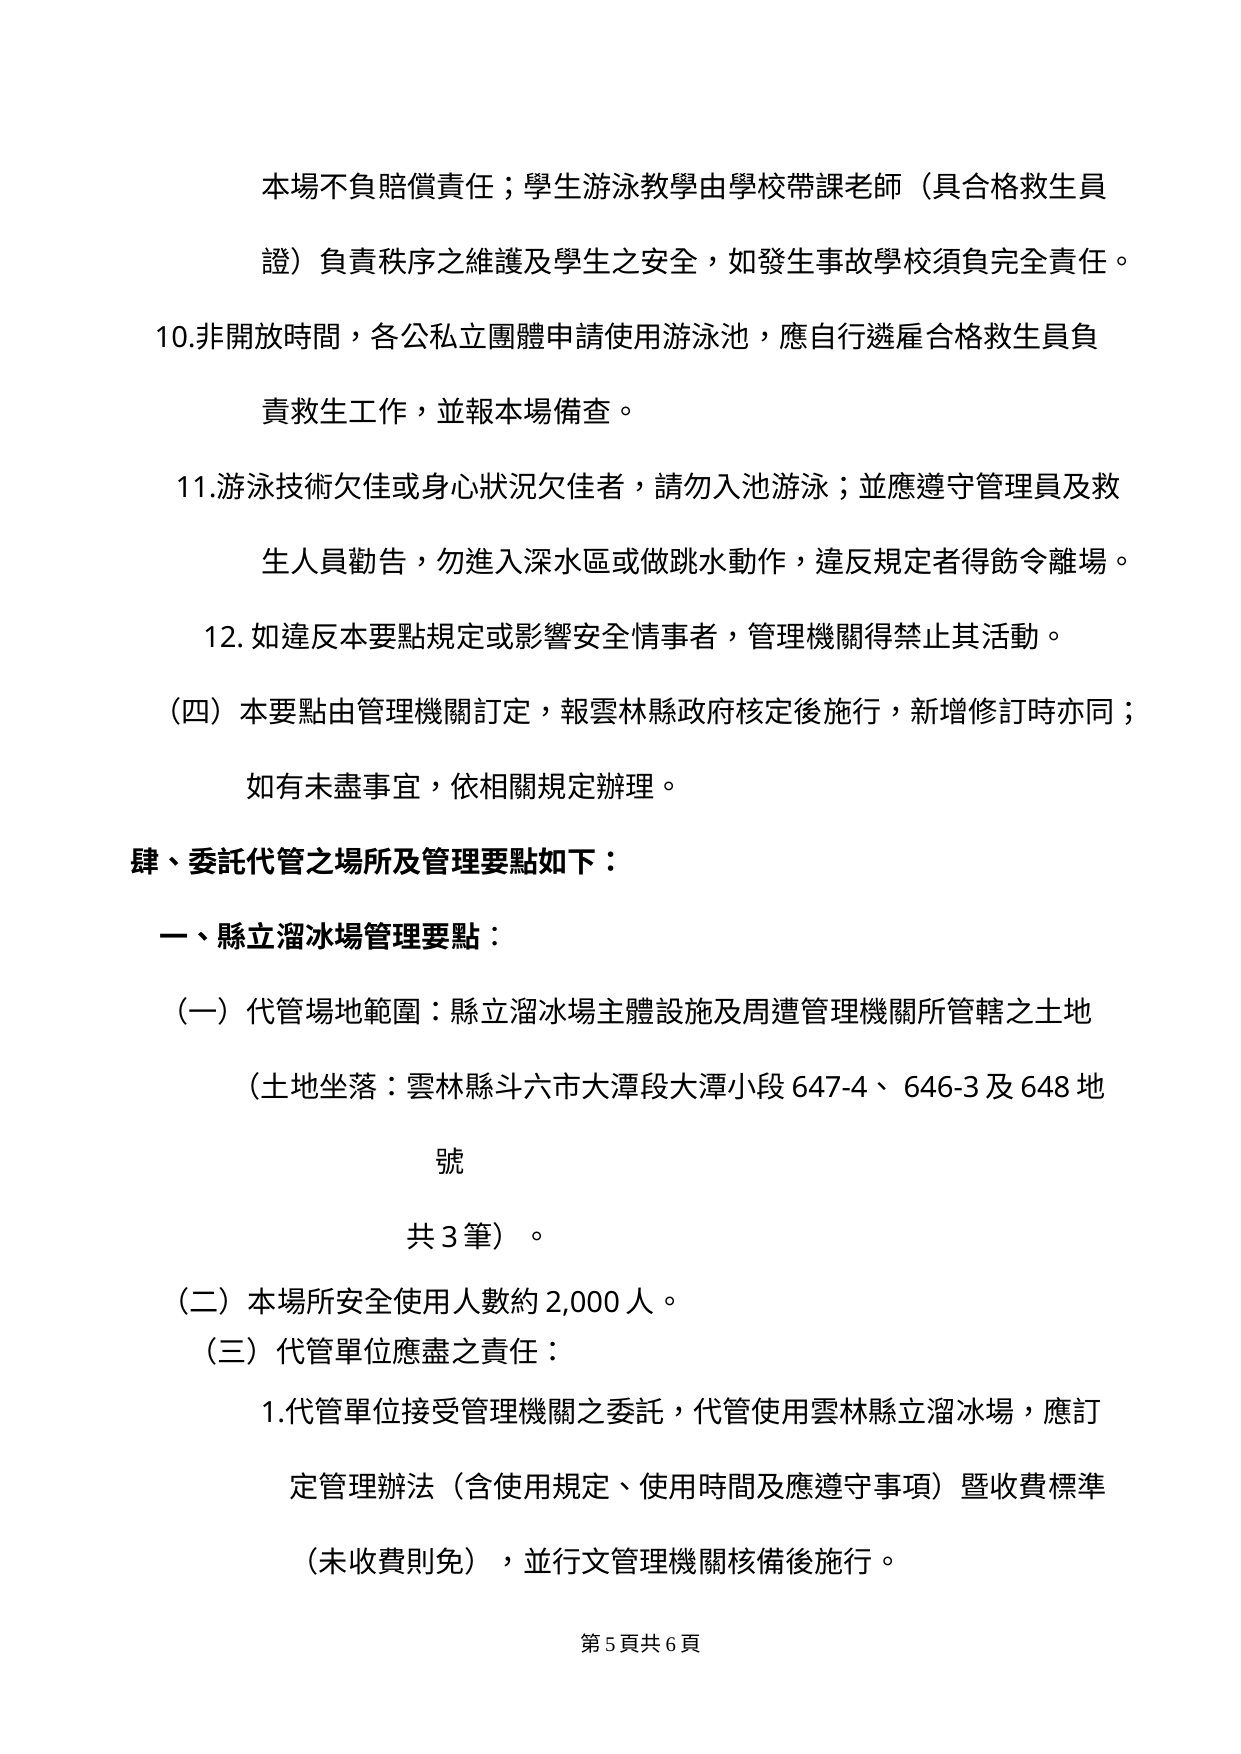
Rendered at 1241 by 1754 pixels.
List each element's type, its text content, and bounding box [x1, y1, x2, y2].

text （二）本場所安全使用人數約2,000人。 [130, 1272, 1122, 1322]
text （四）本要點由管理機關訂定，報雲林縣政府核定後施行，新增修訂時亦同； [144, 672, 1122, 747]
text 如有未盡事宜，依相關規定辦理。 [246, 747, 1122, 822]
text 1.代管單位接受管理機關之委託，代管使用雲林縣立溜冰場，應訂定管理辦法（含使用規定、使用時間及應遵守事項）暨收費標準（未收費則免），並行文管理機關核備後施行。 [260, 1372, 1122, 1597]
text 共3筆）。 [406, 1197, 1122, 1272]
text 9.本場已投保公共意外責任保險，游客如發生事故，除保險公司賠償外，本場不負賠償責任；學生游泳教學由學校帶課老師（具合格救生員證）負責秩序之維護及學生之安全，如發生事故學校須負完全責任。 [130, 147, 1122, 297]
text （土地坐落：雲林縣斗六市大潭段大潭小段647-4、 646-3及648地號 [231, 1047, 1122, 1197]
text （一）代管場地範圍：縣立溜冰場主體設施及周遭管理機關所管轄之土地 [159, 972, 1122, 1047]
text 10.非開放時間，各公私立團體申請使用游泳池，應自行遴雇合格救生員負責救生工作，並報本場備查。 [86, 297, 1122, 447]
text 12. 如違反本要點規定或影響安全情事者，管理機關得禁止其活動。 [130, 597, 1122, 672]
text 肆、委託代管之場所及管理要點如下： [130, 822, 1122, 897]
text （三）代管單位應盡之責任： [130, 1322, 1122, 1372]
text 一、縣立溜冰場管理要點： [130, 897, 1122, 972]
text 11.游泳技術欠佳或身心狀況欠佳者，請勿入池游泳；並應遵守管理員及救生人員勸告，勿進入深水區或做跳水動作，違反規定者得飭令離場。 [130, 447, 1122, 597]
